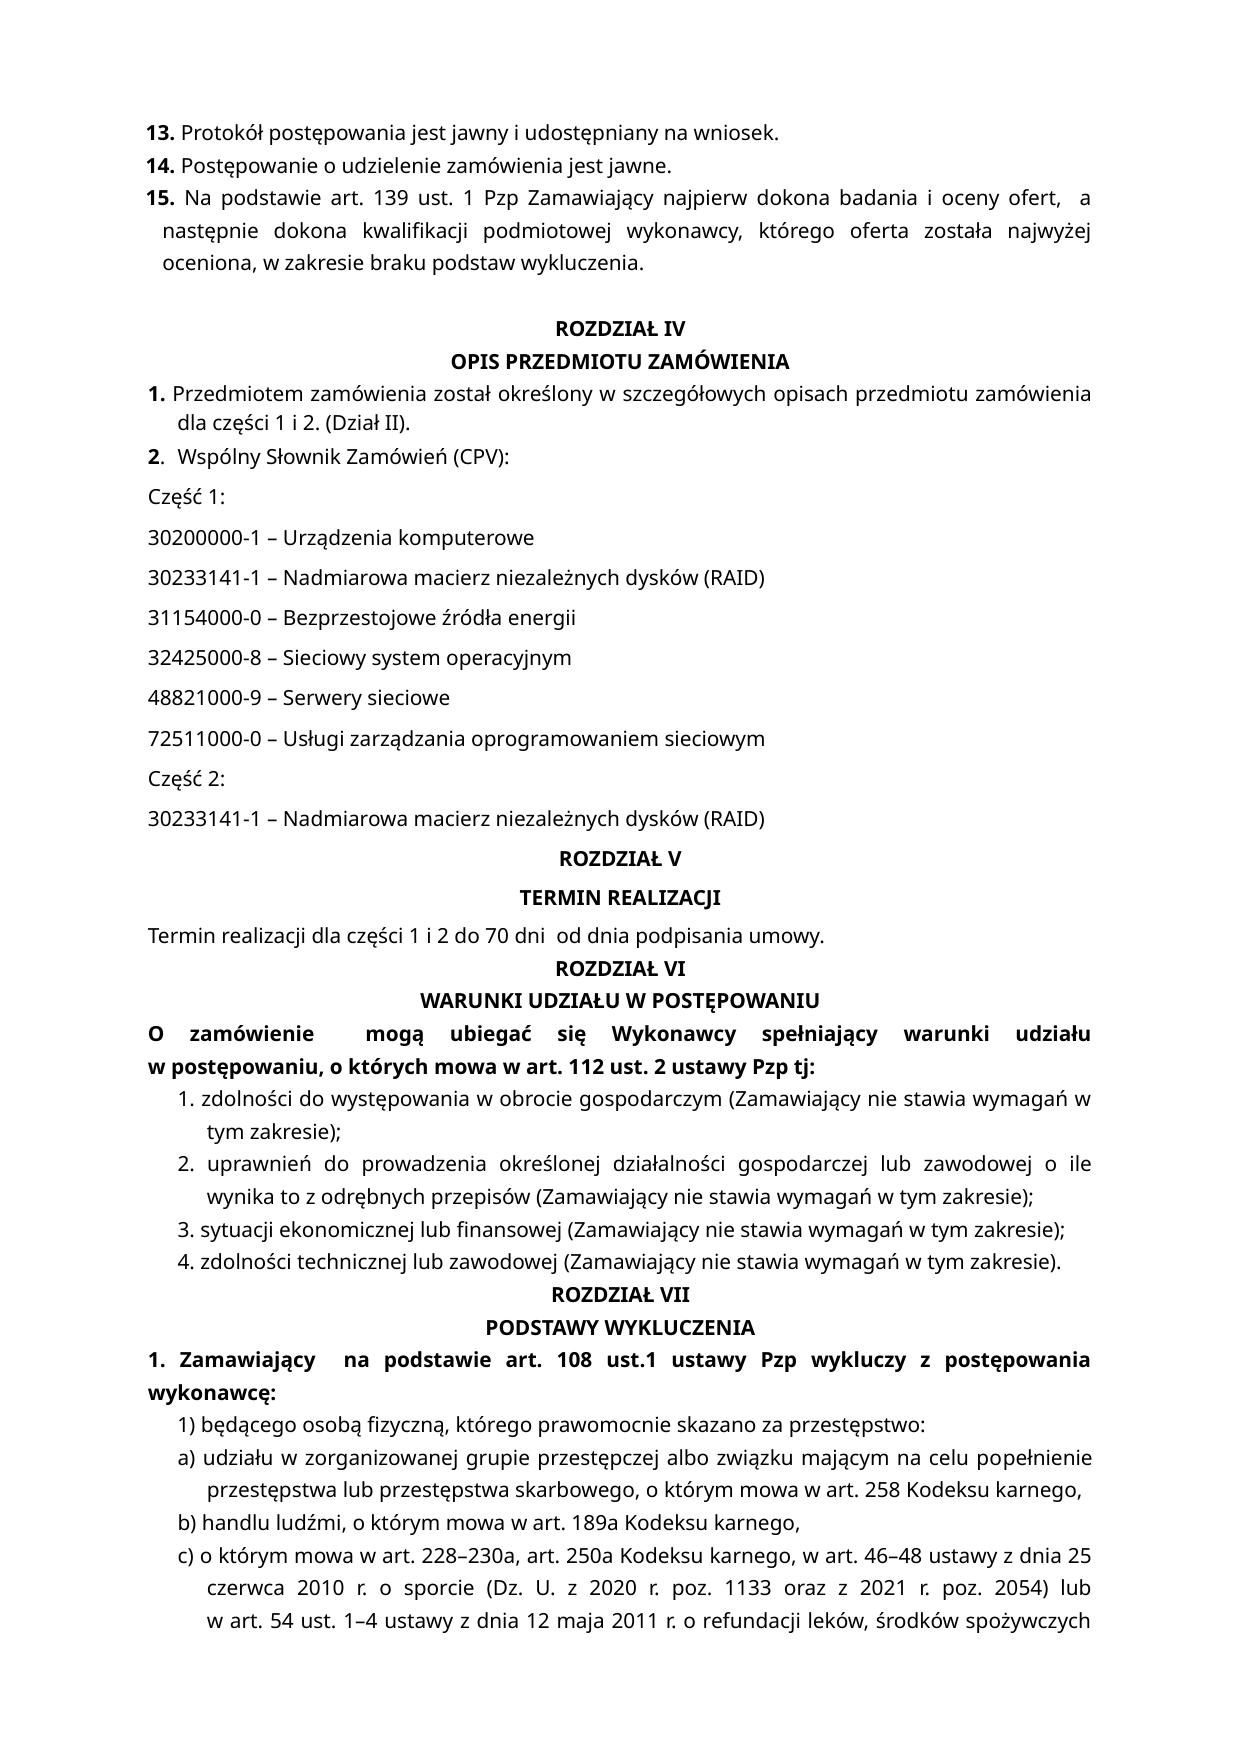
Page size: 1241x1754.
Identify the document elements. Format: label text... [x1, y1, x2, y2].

text 72511000-0 – Usługi zarządzania oprogramowaniem sieciowym [148, 724, 1093, 752]
text 13. Protokół postępowania jest jawny i udostępniany na wniosek. [145, 118, 1093, 147]
text 30200000-1 – Urządzenia komputerowe [148, 523, 1093, 551]
text PODSTAWY WYKLUCZENIA [148, 1313, 1093, 1341]
text Część 2: [148, 764, 1093, 792]
text 1. Zamawiający na podstawie art. 108 ust.1 ustawy Pzp wykluczy z postępowania wykonawcę: [148, 1345, 1093, 1406]
text TERMIN REALIZACJI [148, 883, 1093, 911]
text 1. Przedmiotem zamówienia został określony w szczegółowych opisach przedmiotu zamówienia dla części 1 i 2. (Dział II). [148, 379, 1093, 436]
text 30233141-1 – Nadmiarowa macierz niezależnych dysków (RAID) [148, 804, 1093, 832]
text 2. uprawnień do prowadzenia określonej działalności gospodarczej lub zawodowej o ile wynika to z odrębnych przepisów (Zamawiający nie stawia wymagań w tym zakresie); [177, 1149, 1093, 1211]
text 2. Wspólny Słownik Zamówień (CPV): [148, 442, 1093, 471]
text OPIS PRZEDMIOTU ZAMÓWIENIA [148, 347, 1093, 375]
text O zamówienie mogą ubiegać się Wykonawcy spełniający warunki udziału w postępowaniu, o których mowa w art. 112 ust. 2 ustawy Pzp tj: [148, 1019, 1093, 1080]
text 31154000-0 – Bezprzestojowe źródła energii [148, 603, 1093, 631]
text a) udziału w zorganizowanej grupie przestępczej albo związku mającym na celu popełnienie przestępstwa lub przestępstwa skarbowego, o którym mowa w art. 258 Kodeksu karnego, [177, 1443, 1093, 1504]
text 1) będącego osobą fizyczną, którego prawomocnie skazano za przestępstwo: [177, 1410, 1093, 1439]
text 48821000-9 – Serwery sieciowe [148, 683, 1093, 712]
text 30233141-1 – Nadmiarowa macierz niezależnych dysków (RAID) [148, 563, 1093, 591]
text ROZDZIAŁ VII [148, 1280, 1093, 1308]
text ROZDZIAŁ VI [148, 954, 1093, 982]
text Część 1: [148, 482, 1093, 511]
text 32425000-8 – Sieciowy system operacyjnym [148, 643, 1093, 672]
text b) handlu ludźmi, o którym mowa w art. 189a Kodeksu karnego, [177, 1508, 1093, 1537]
text 3. sytuacji ekonomicznej lub finansowej (Zamawiający nie stawia wymagań w tym zakresie); [177, 1215, 1093, 1243]
text ROZDZIAŁ V [148, 844, 1093, 873]
text c) o którym mowa w art. 228–230a, art. 250a Kodeksu karnego, w art. 46–48 ustawy z dnia 25 czerwca 2010 r. o sporcie (Dz. U. z 2020 r. poz. 1133 oraz z 2021 r. poz. 2054) lub w art. 54 ust. 1–4 ustawy z dnia 12 maja 2011 r. o refundacji leków, środków spożywczych [177, 1541, 1093, 1634]
text 15. Na podstawie art. 139 ust. 1 Pzp Zamawiający najpierw dokona badania i oceny ofert, a następnie dokona kwalifikacji podmiotowej wykonawcy, którego oferta została najwyżej oceniona, w zakresie braku podstaw wykluczenia. [145, 183, 1093, 277]
text Termin realizacji dla części 1 i 2 do 70 dni od dnia podpisania umowy. [148, 921, 1093, 950]
text ROZDZIAŁ IV [148, 314, 1093, 343]
text WARUNKI UDZIAŁU W POSTĘPOWANIU [148, 987, 1093, 1015]
text 4. zdolności technicznej lub zawodowej (Zamawiający nie stawia wymagań w tym zakresie). [177, 1247, 1093, 1276]
text 1. zdolności do występowania w obrocie gospodarczym (Zamawiający nie stawia wymagań w tym zakresie); [177, 1084, 1093, 1145]
text 14. Postępowanie o udzielenie zamówienia jest jawne. [145, 151, 1093, 179]
